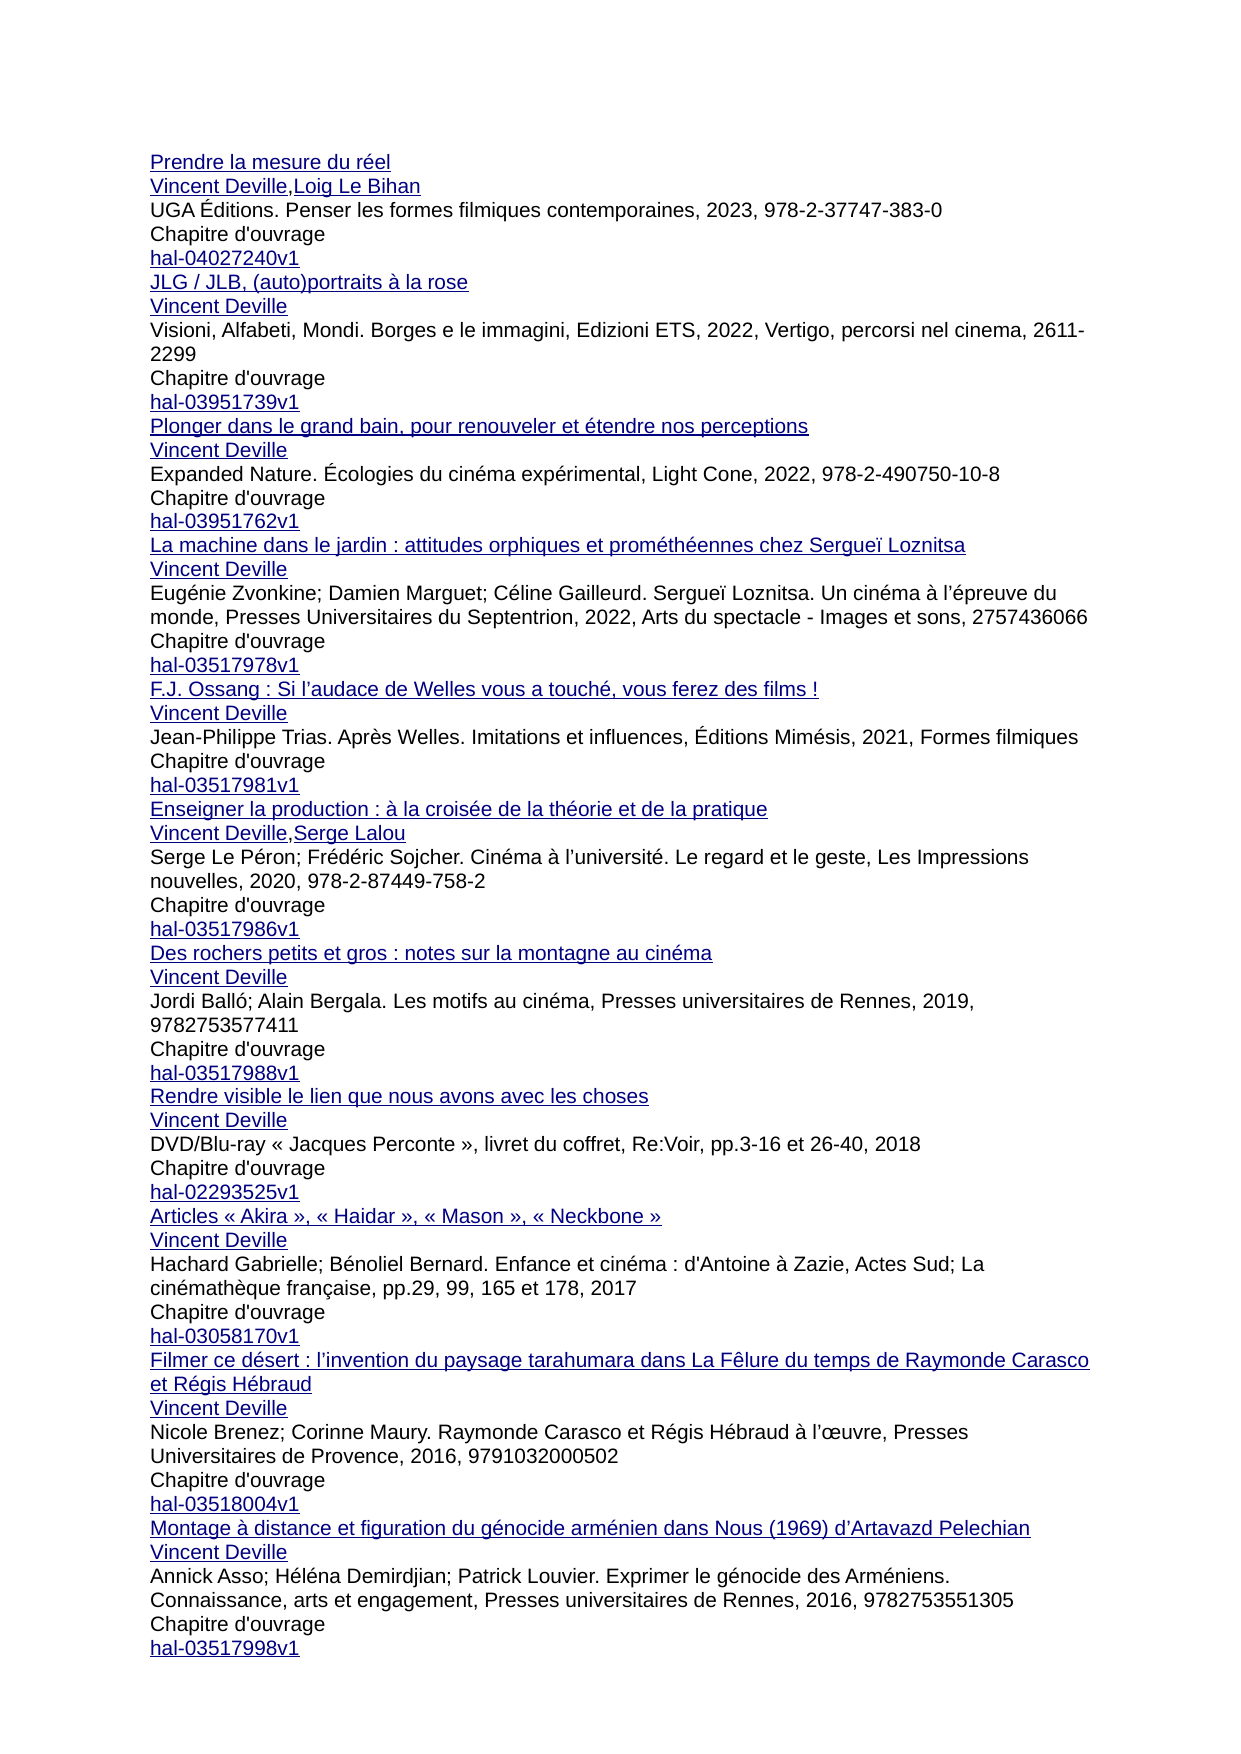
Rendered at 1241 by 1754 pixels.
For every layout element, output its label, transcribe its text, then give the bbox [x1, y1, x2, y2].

table_cell Montage à distance et figuration du génocide arménien dans Nous (1969) d’Artavazd Pelechian Vincent Deville Annick Asso; Héléna Demirdjian; Patrick Louvier. Exprimer le génocide des Arméniens. Connaissance, arts et engagement, Presses universitaires de Rennes, 2016, 9782753551305 Chapitre d'ouvrage hal-03517998v1 [150, 1516, 1090, 1659]
table_cell Articles « Akira », « Haidar », « Mason », « Neckbone » Vincent Deville Hachard Gabrielle; Bénoliel Bernard. Enfance et cinéma : d'Antoine à Zazie, Actes Sud; La cinémathèque française, pp.29, 99, 165 et 178, 2017 Chapitre d'ouvrage hal-03058170v1 [150, 1204, 1090, 1348]
table_cell Enseigner la production : à la croisée de la théorie et de la pratique Vincent Deville,Serge Lalou Serge Le Péron; Frédéric Sojcher. Cinéma à l’université. Le regard et le geste, Les Impressions nouvelles, 2020, 978-2-87449-758-2 Chapitre d'ouvrage hal-03517986v1 [150, 797, 1090, 941]
table_cell Plonger dans le grand bain, pour renouveler et étendre nos perceptions Vincent Deville Expanded Nature. Écologies du cinéma expérimental, Light Cone, 2022, 978-2-490750-10-8 Chapitre d'ouvrage hal-03951762v1 [150, 414, 1090, 533]
table_cell Filmer ce désert : l’invention du paysage tarahumara dans La Fêlure du temps de Raymonde Carasco [150, 1348, 1090, 1369]
table_cell Prendre la mesure du réel Vincent Deville,Loig Le Bihan UGA Éditions. Penser les formes filmiques contemporaines, 2023, 978-2-37747-383-0 Chapitre d'ouvrage hal-04027240v1 [150, 150, 1090, 270]
table_cell Des rochers petits et gros : notes sur la montagne au cinéma Vincent Deville Jordi Balló; Alain Bergala. Les motifs au cinéma, Presses universitaires de Rennes, 2019, 9782753577411 Chapitre d'ouvrage hal-03517988v1 [150, 941, 1090, 1084]
table_cell et Régis Hébraud Vincent Deville Nicole Brenez; Corinne Maury. Raymonde Carasco et Régis Hébraud à l’œuvre, Presses Universitaires de Provence, 2016, 9791032000502 Chapitre d'ouvrage hal-03518004v1 [150, 1370, 1090, 1516]
table_cell JLG / JLB, (auto)portraits à la rose Vincent Deville Visioni, Alfabeti, Mondi. Borges e le immagini, Edizioni ETS, 2022, Vertigo, percorsi nel cinema, 2611-2299 Chapitre d'ouvrage hal-03951739v1 [150, 270, 1090, 413]
table_cell La machine dans le jardin : attitudes orphiques et prométhéennes chez Sergueï Loznitsa Vincent Deville Eugénie Zvonkine; Damien Marguet; Céline Gailleurd. Sergueï Loznitsa. Un cinéma à l’épreuve du monde, Presses Universitaires du Septentrion, 2022, Arts du spectacle - Images et sons, 2757436066 Chapitre d'ouvrage hal-03517978v1 [150, 533, 1090, 677]
table_cell Rendre visible le lien que nous avons avec les choses Vincent Deville DVD/Blu-ray « Jacques Perconte », livret du coffret, Re:Voir, pp.3-16 et 26-40, 2018 Chapitre d'ouvrage hal-02293525v1 [150, 1084, 1090, 1204]
table_cell F.J. Ossang : Si l’audace de Welles vous a touché, vous ferez des films ! Vincent Deville Jean-Philippe Trias. Après Welles. Imitations et influences, Éditions Mimésis, 2021, Formes filmiques Chapitre d'ouvrage hal-03517981v1 [150, 677, 1090, 797]
